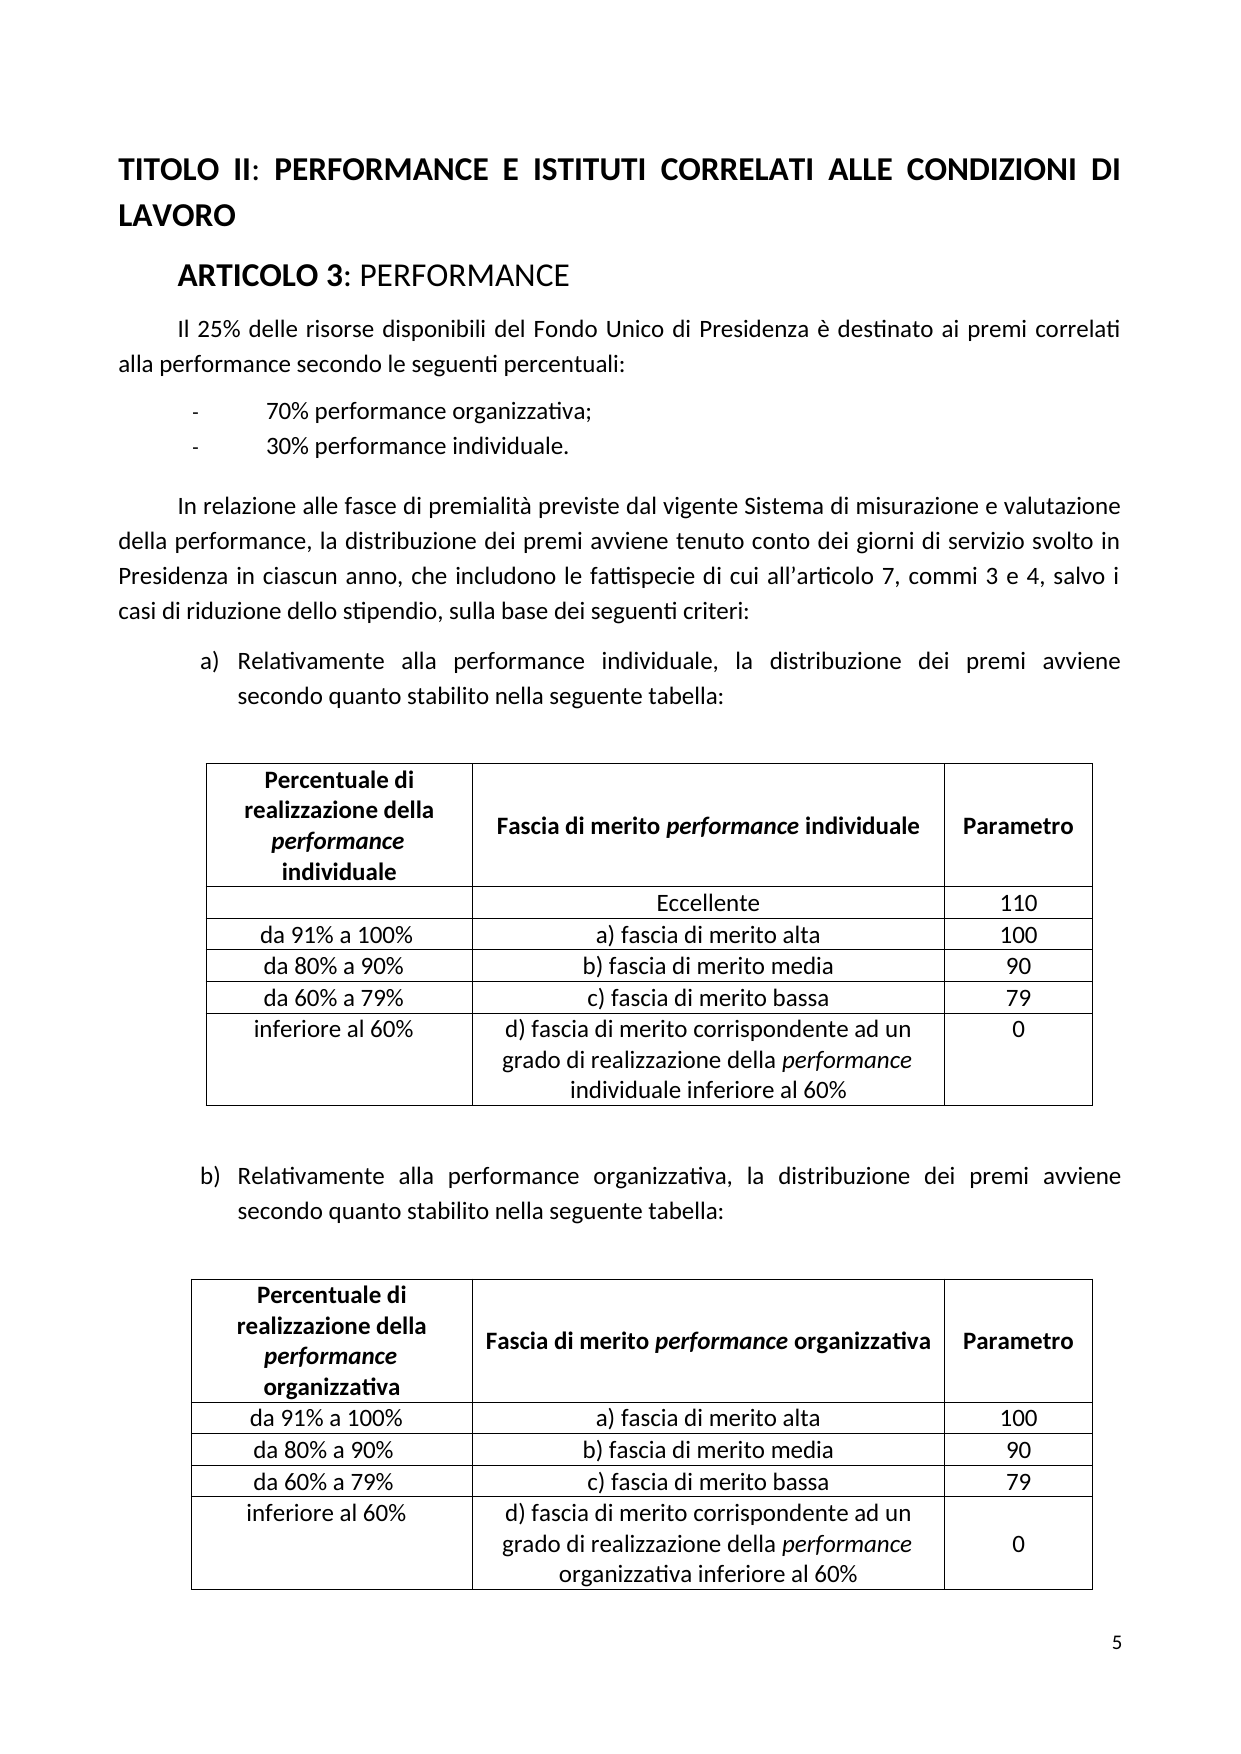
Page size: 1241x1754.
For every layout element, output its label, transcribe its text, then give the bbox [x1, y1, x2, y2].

table_cell 0 [945, 1497, 1092, 1589]
table_cell b) fascia di merito media [473, 950, 944, 981]
table_header Parametro [945, 764, 1092, 886]
table_cell da 91% a 100% [207, 919, 472, 949]
table_cell 100 [945, 919, 1092, 949]
table_header Percentuale di realizzazione della performance organizzativa [192, 1280, 472, 1402]
table_cell da 91% a 100% [192, 1403, 472, 1433]
table_cell d) fascia di merito corrispondente ad un grado di realizzazione della performance individuale inferiore al 60% [473, 1014, 944, 1105]
list 30% performance individuale. [192, 430, 1122, 461]
table_cell 0 [945, 1014, 1092, 1105]
table_cell c) fascia di merito bassa [473, 982, 944, 1012]
table_cell 90 [945, 1434, 1092, 1465]
table_cell a) fascia di merito alta [473, 919, 944, 949]
list Relativamente alla performance individuale, la distribuzione dei premi avviene secondo quanto stabilito nella seguente tabella: [200, 645, 1122, 711]
table_cell da 60% a 79% [192, 1466, 472, 1496]
table_header Fascia di merito performance individuale [473, 764, 944, 886]
text Il 25% delle risorse disponibili del Fondo Unico di Presidenza è destinato ai premi correlati alla performance secondo le seguenti percentuali: [118, 313, 1122, 378]
table_cell 100 [945, 1403, 1092, 1433]
table_cell d) fascia di merito corrispondente ad un grado di realizzazione della performance organizzativa inferiore al 60% [473, 1497, 944, 1589]
list 70% performance organizzativa; [192, 395, 1122, 426]
table_cell 79 [945, 1466, 1092, 1496]
subtitle ARTICOLO 3: PERFORMANCE [118, 254, 1122, 294]
table_header Parametro [945, 1280, 1092, 1402]
table_cell b) fascia di merito media [473, 1434, 944, 1465]
list Relativamente alla performance organizzativa, la distribuzione dei premi avviene secondo quanto stabilito nella seguente tabella: [200, 1160, 1122, 1226]
table_header Percentuale di realizzazione della performance individuale [207, 764, 472, 886]
table_cell [207, 887, 472, 918]
table_cell inferiore al 60% [207, 1014, 472, 1105]
table_cell 79 [945, 982, 1092, 1012]
table_cell a) fascia di merito alta [473, 1403, 944, 1433]
table_cell 110 [945, 887, 1092, 918]
text In relazione alle fasce di premialità previste dal vigente Sistema di misurazione e valutazione della performance, la distribuzione dei premi avviene tenuto conto dei giorni di servizio svolto in Presidenza in ciascun anno, che includono le fattispecie di cui all’articolo 7, commi 3 e 4, salvo i casi di riduzione dello stipendio, sulla base dei seguenti criteri: [118, 490, 1122, 626]
table_cell 90 [945, 950, 1092, 981]
table_cell da 80% a 90% [192, 1434, 472, 1465]
subtitle TITOLO II: PERFORMANCE E ISTITUTI CORRELATI ALLE CONDIZIONI DI LAVORO [118, 148, 1122, 235]
table_cell Eccellente [473, 887, 944, 918]
table_cell da 60% a 79% [207, 982, 472, 1012]
table_cell inferiore al 60% [192, 1497, 472, 1589]
table_cell c) fascia di merito bassa [473, 1466, 944, 1496]
table_cell da 80% a 90% [207, 950, 472, 981]
table_header Fascia di merito performance organizzativa [473, 1280, 944, 1402]
